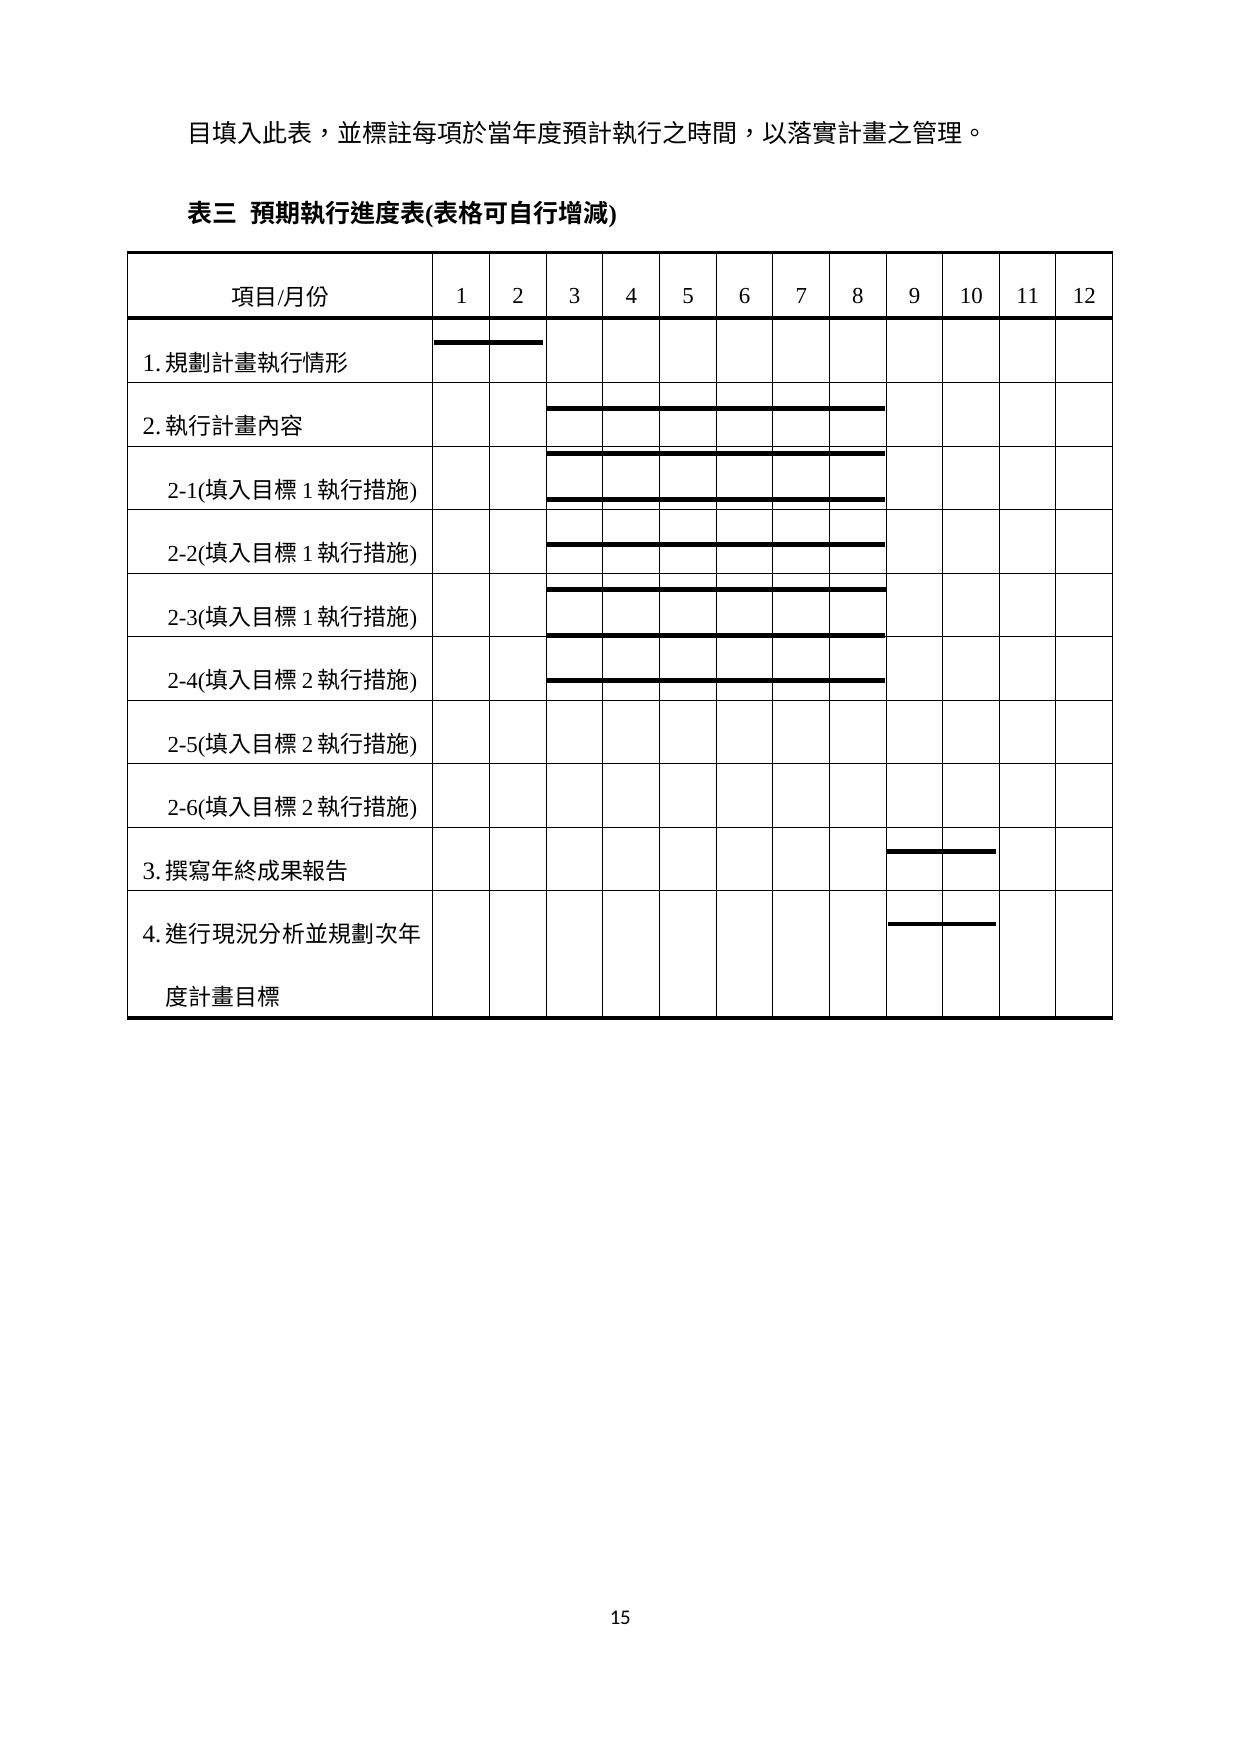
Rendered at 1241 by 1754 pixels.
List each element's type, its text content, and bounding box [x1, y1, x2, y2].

table_cell [660, 828, 716, 890]
table_header 1 [433, 254, 489, 316]
table_cell [1000, 447, 1055, 509]
table_cell [660, 383, 716, 406]
table_cell [887, 447, 942, 509]
table_cell [830, 891, 886, 1016]
table_cell [603, 638, 659, 678]
table_cell [773, 411, 829, 446]
table_cell [660, 447, 716, 451]
table_cell [773, 638, 829, 678]
table_cell [887, 320, 942, 382]
table_cell [660, 592, 716, 633]
table_cell [603, 828, 659, 890]
table_cell [773, 502, 829, 509]
text 目填入此表，並標註每項於當年度預計執行之時間，以落實計畫之管理。 [187, 89, 1053, 152]
table_cell [547, 592, 602, 633]
table_cell [943, 828, 999, 890]
table_cell 2-3(填入目標1執行措施) [128, 574, 432, 636]
table_cell [603, 320, 659, 382]
table_cell [660, 574, 716, 587]
table_cell [660, 411, 716, 446]
table_cell [717, 320, 772, 382]
table_header 5 [660, 254, 716, 316]
table_cell [603, 411, 659, 446]
table_cell [603, 547, 659, 573]
table_header 10 [943, 254, 999, 316]
table_cell [830, 592, 886, 636]
table_cell [887, 510, 942, 573]
table_cell [603, 683, 659, 700]
table_cell [547, 891, 602, 1016]
table_cell [717, 447, 772, 451]
table_cell [773, 574, 829, 587]
table_cell [773, 510, 829, 542]
table_cell 進行現況分析並規劃次年度計畫目標 [128, 891, 432, 1016]
table_cell [603, 764, 659, 827]
table_cell [547, 320, 602, 382]
table_cell [603, 510, 659, 542]
table_cell [547, 547, 602, 573]
table_cell [773, 683, 829, 700]
table_cell 2-5(填入目標2執行措施) [128, 701, 432, 763]
table_cell [943, 701, 999, 763]
table_cell [887, 637, 942, 700]
table_cell [887, 923, 942, 1016]
table_cell [717, 683, 772, 700]
table_header 4 [603, 254, 659, 316]
table_cell [1056, 320, 1112, 382]
table_cell [547, 383, 602, 406]
table_header 3 [547, 254, 602, 316]
table_header 7 [773, 254, 829, 316]
table_cell [830, 764, 886, 827]
table_cell [1056, 828, 1112, 890]
table_cell [717, 510, 772, 542]
table_cell 規劃計畫執行情形 [128, 320, 432, 382]
table_cell [490, 891, 546, 1016]
table_cell [717, 828, 772, 890]
table_cell [490, 828, 546, 890]
table_cell [830, 320, 886, 382]
table_cell [603, 502, 659, 509]
table_cell [943, 320, 999, 382]
table_cell 2-1(填入目標1執行措施) [128, 447, 432, 509]
table_cell [773, 701, 829, 763]
table_cell [660, 701, 716, 763]
table_header 8 [830, 254, 886, 316]
table_cell [433, 383, 489, 446]
table_cell [433, 891, 489, 1016]
table_cell [660, 891, 716, 1016]
table_cell [830, 637, 886, 700]
table_cell [603, 891, 659, 1016]
table_cell [547, 456, 602, 497]
table_cell [773, 891, 829, 1016]
table_cell [887, 764, 942, 827]
table_cell 執行計畫內容 [128, 383, 432, 446]
table_cell [773, 383, 829, 406]
table_cell [830, 383, 886, 446]
table_cell [773, 456, 829, 497]
table_cell [660, 502, 716, 509]
table_cell [1056, 701, 1112, 763]
table_cell [717, 638, 772, 678]
table_cell [660, 320, 716, 382]
table_cell [547, 683, 602, 700]
table_cell [433, 701, 489, 763]
table_cell [603, 701, 659, 763]
table_cell [1000, 701, 1055, 763]
table_cell [433, 510, 489, 573]
table_cell [547, 447, 602, 451]
table_cell [1000, 828, 1055, 890]
table_cell [830, 701, 886, 763]
table_cell [660, 456, 716, 497]
table_cell [717, 592, 772, 633]
table_cell [490, 447, 546, 509]
table_cell [830, 510, 886, 573]
table_cell [603, 447, 659, 451]
table_cell [773, 547, 829, 573]
table_cell [1056, 447, 1112, 509]
table_cell [490, 637, 546, 700]
table_cell [433, 341, 489, 382]
table_cell [490, 701, 546, 763]
table_cell [1056, 574, 1112, 636]
table_cell [773, 447, 829, 451]
table_cell [943, 891, 999, 1016]
table_cell [603, 383, 659, 406]
table_cell 2-4(填入目標2執行措施) [128, 637, 432, 700]
table_cell [433, 764, 489, 827]
table_cell [1056, 510, 1112, 573]
table_cell 2-2(填入目標1執行措施) [128, 510, 432, 573]
table_header 項目/月份 [128, 254, 432, 316]
table_cell [1000, 383, 1055, 446]
table_cell [887, 828, 942, 849]
table_cell [887, 854, 942, 890]
table_cell [1000, 764, 1055, 827]
table_cell [1000, 637, 1055, 700]
table_cell [717, 701, 772, 763]
table_cell [433, 447, 489, 509]
table_cell [943, 764, 999, 827]
table_cell [660, 683, 716, 700]
table_cell [717, 547, 772, 573]
table_header 6 [717, 254, 772, 316]
table_cell [943, 447, 999, 509]
table_cell [547, 574, 602, 587]
table_cell [490, 320, 546, 382]
table_cell [490, 383, 546, 446]
table_cell [1056, 637, 1112, 700]
table_cell [717, 456, 772, 497]
table_cell 2-6(填入目標2執行措施) [128, 764, 432, 827]
table_cell [660, 638, 716, 678]
table_cell [1000, 510, 1055, 573]
table_cell [490, 764, 546, 827]
table_cell [547, 701, 602, 763]
table_cell [433, 574, 489, 636]
table_cell [887, 574, 942, 636]
table_header 9 [887, 254, 942, 316]
table_cell [490, 510, 546, 573]
table_header 11 [1000, 254, 1055, 316]
table_cell [943, 383, 999, 446]
table_cell [943, 574, 999, 636]
table_cell [433, 637, 489, 700]
table_cell [773, 592, 829, 633]
table_cell [887, 701, 942, 763]
table_cell [717, 502, 772, 509]
table_header 12 [1056, 254, 1112, 316]
table_cell [547, 502, 602, 509]
table_cell [717, 574, 772, 587]
table_cell [1000, 320, 1055, 382]
table_cell [1000, 574, 1055, 636]
table_cell [830, 828, 886, 890]
table_cell [660, 510, 716, 542]
table_cell [433, 828, 489, 890]
table_cell [830, 574, 886, 587]
table_cell [1056, 764, 1112, 827]
table_cell [943, 510, 999, 573]
table_cell 撰寫年終成果報告 [128, 828, 432, 890]
table_cell [887, 383, 942, 446]
table_cell [433, 320, 489, 340]
table_cell [603, 592, 659, 633]
table_cell [887, 891, 942, 922]
table_cell [660, 547, 716, 573]
table_cell [1000, 891, 1055, 1016]
table_cell [773, 828, 829, 890]
text 表三 預期執行進度表(表格可自行增減) [187, 170, 1053, 233]
table_cell [1056, 891, 1112, 1016]
table_cell [547, 411, 602, 446]
table_cell [547, 828, 602, 890]
table_cell [717, 891, 772, 1016]
table_cell [547, 638, 602, 678]
table_cell [547, 764, 602, 827]
table_cell [773, 764, 829, 827]
table_cell [717, 411, 772, 446]
table_cell [603, 456, 659, 497]
table_cell [717, 383, 772, 406]
table_cell [717, 764, 772, 827]
table_cell [603, 574, 659, 587]
table_cell [943, 637, 999, 700]
table_cell [830, 447, 886, 509]
table_cell [490, 574, 546, 636]
table_cell [547, 510, 602, 542]
table_header 2 [490, 254, 546, 316]
table_cell [773, 320, 829, 382]
table_cell [660, 764, 716, 827]
table_cell [1056, 383, 1112, 446]
